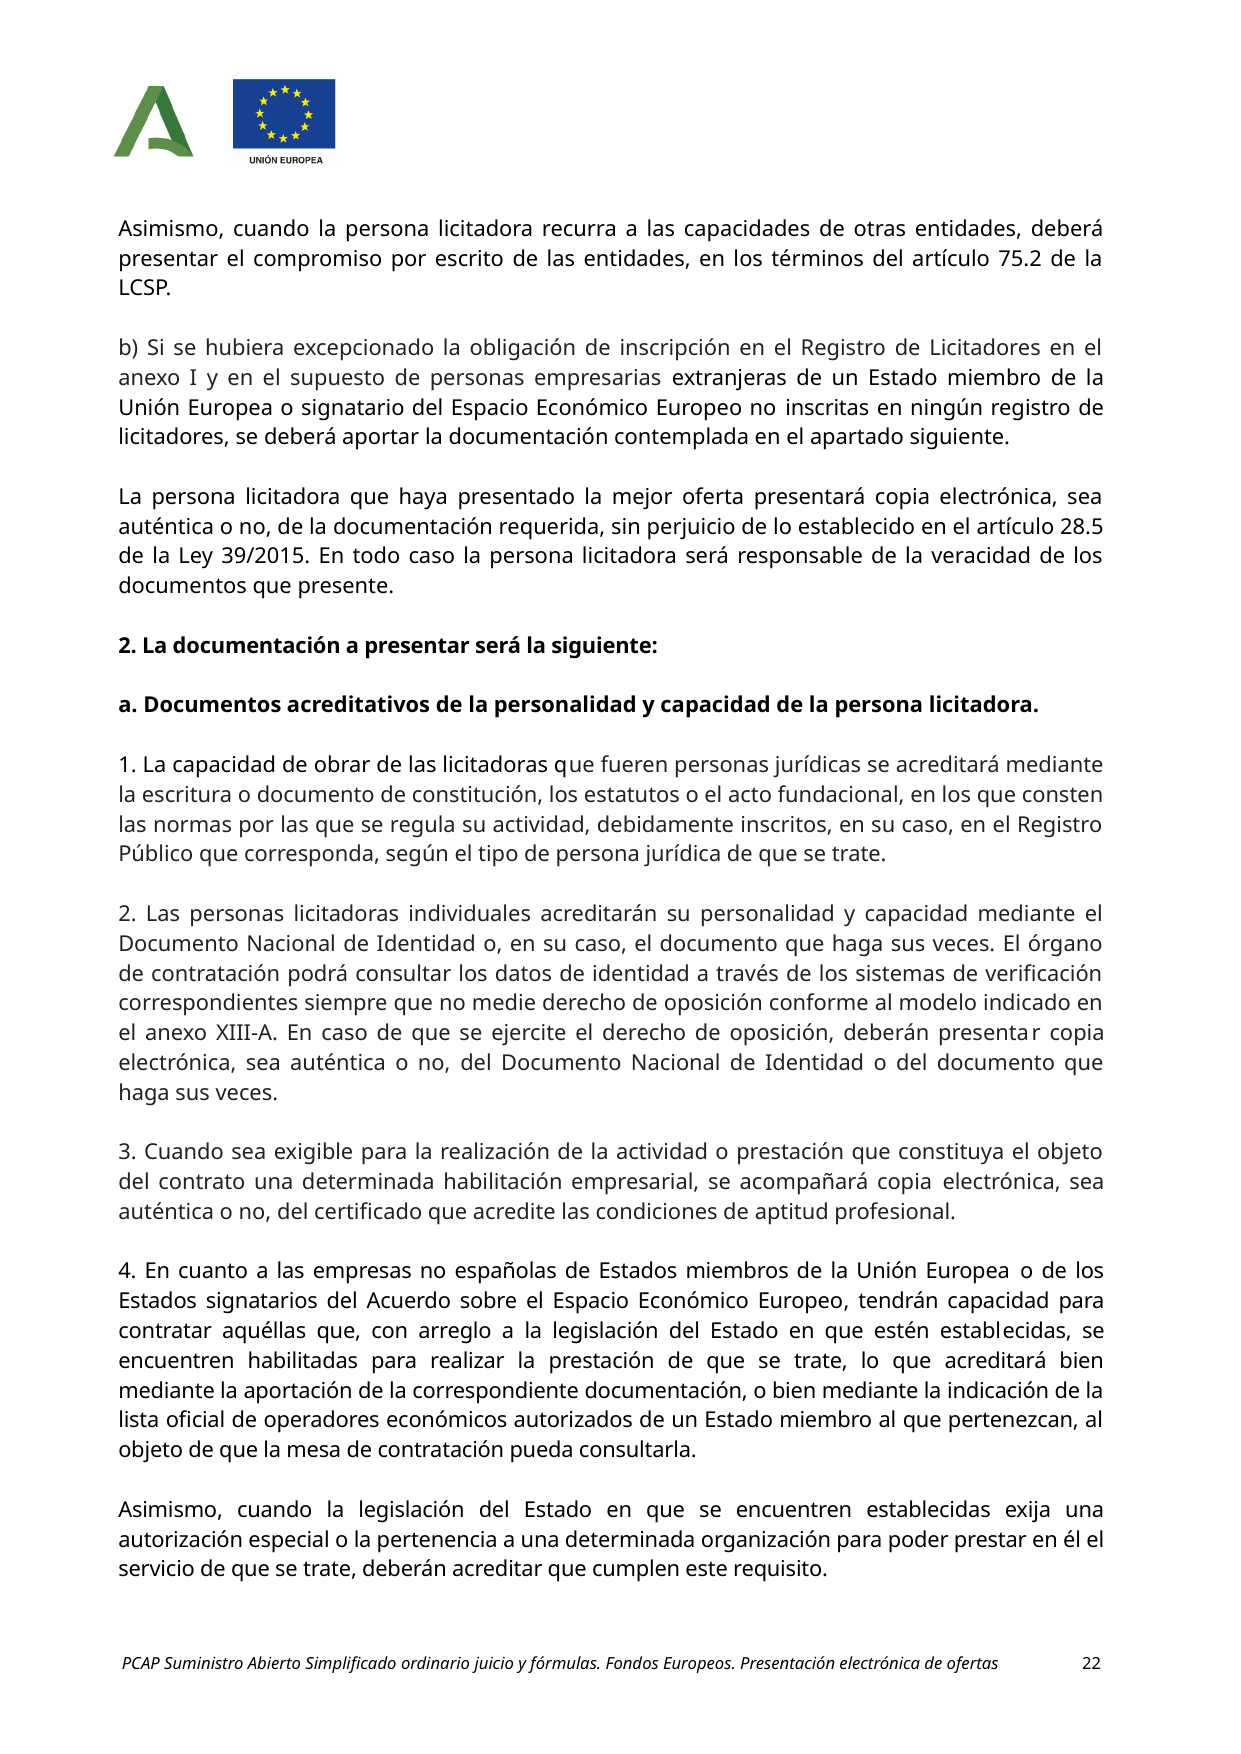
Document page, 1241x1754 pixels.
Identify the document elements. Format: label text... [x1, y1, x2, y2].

text 2. Las personas licitadoras individuales acreditarán su personalidad y capacidad mediante el Documento Nacional de Identidad o, en su caso, el documento que haga sus veces. El órgano de contratación podrá consultar los datos de identidad a través de los sistemas de verificación correspondientes siempre que no medie derecho de oposición conforme al modelo indicado en el anexo XIII-A. En caso de que se ejercite el derecho de oposición, deberán presentar copia electrónica, sea auténtica o no, del Documento Nacional de Identidad o del documento que haga sus veces. [118, 898, 1104, 1106]
text 1. La capacidad de obrar de las licitadoras que fueren personas jurídicas se acreditará mediante la escritura o documento de constitución, los estatutos o el acto fundacional, en los que consten las normas por las que se regula su actividad, debidamente inscritos, en su caso, en el Registro Público que corresponda, según el tipo de persona jurídica de que se trate. [118, 749, 1104, 868]
text 2. La documentación a presentar será la siguiente: [118, 630, 1104, 659]
picture [221, 73, 347, 171]
list a. Documentos acreditativos de la personalidad y capacidad de la persona licitadora. [83, 689, 1104, 719]
text 3. Cuando sea exigible para la realización de la actividad o prestación que constituya el objeto del contrato una determinada habilitación empresarial, se acompañará copia electrónica, sea auténtica o no, del certificado que acredite las condiciones de aptitud profesional. [118, 1136, 1104, 1226]
text La persona licitadora que haya presentado la mejor oferta presentará copia electrónica, sea auténtica o no, de la documentación requerida, sin perjuicio de lo establecido en el artículo 28.5 de la Ley 39/2015. En todo caso la persona licitadora será responsable de la veracidad de los documentos que presente. [118, 481, 1104, 600]
text 4. En cuanto a las empresas no españolas de Estados miembros de la Unión Europea o de los Estados signatarios del Acuerdo sobre el Espacio Económico Europeo, tendrán capacidad para contratar aquéllas que, con arreglo a la legislación del Estado en que estén establecidas, se encuentren habilitadas para realizar la prestación de que se trate, lo que acreditará bien mediante la aportación de la correspondiente documentación, o bien mediante la indicación de la lista oficial de operadores económicos autorizados de un Estado miembro al que pertenezcan, al objeto de que la mesa de contratación pueda consultarla. [118, 1255, 1104, 1464]
picture [109, 81, 198, 161]
text Asimismo, cuando la legislación del Estado en que se encuentren establecidas exija una autorización especial o la pertenencia a una determinada organización para poder prestar en él el servicio de que se trate, deberán acreditar que cumplen este requisito. [118, 1494, 1104, 1583]
list b) Si se hubiera excepcionado la obligación de inscripción en el Registro de Licitadores en el anexo I y en el supuesto de personas empresarias extranjeras de un Estado miembro de la Unión Europea o signatario del Espacio Económico Europeo no inscritas en ningún registro de licitadores, se deberá aportar la documentación contemplada en el apartado siguiente. [83, 332, 1104, 451]
text Asimismo, cuando la persona licitadora recurra a las capacidades de otras entidades, deberá presentar el compromiso por escrito de las entidades, en los términos del artículo 75.2 de la LCSP. [118, 213, 1104, 302]
